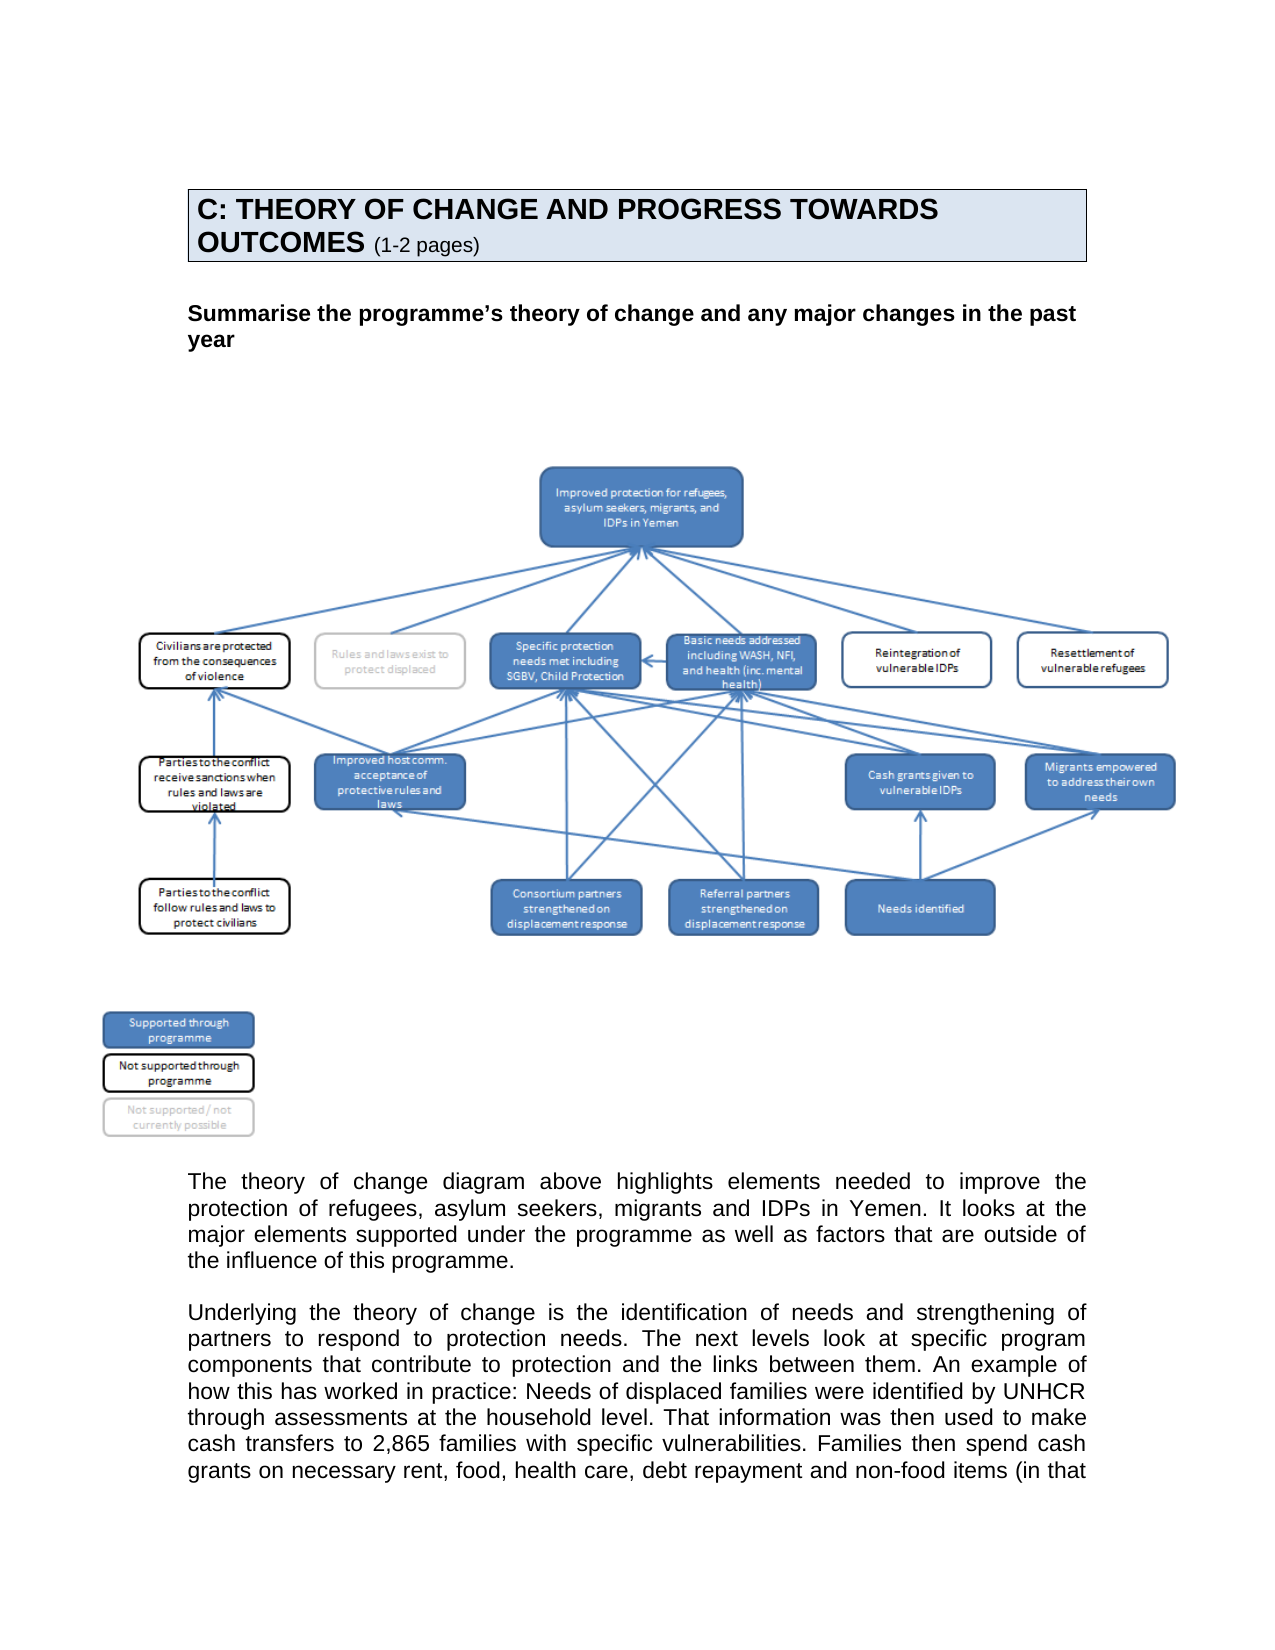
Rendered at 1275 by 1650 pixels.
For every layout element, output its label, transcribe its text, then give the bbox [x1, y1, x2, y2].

text Underlying the theory of change is the identification of needs and strengthening of partners to respond to protection needs. The next levels look at specific program components that contribute to protection and the links between them. An example of how this has worked in practice: Needs of displaced families were identified by UNHCR through assessments at the household level. That information was then used to make cash transfers to 2,865 families with specific vulnerabilities. Families then spend cash grants on necessary rent, food, health care, debt repayment and non-food items (in that [187, 1298, 1087, 1483]
text Summarise the programme’s theory of change and any major changes in the past year [187, 300, 1087, 352]
text The theory of change diagram above highlights elements needed to improve the protection of refugees, asylum seekers, migrants and IDPs in Yemen. It looks at the major elements supported under the programme as well as factors that are outside of the influence of this programme. [187, 1168, 1087, 1273]
subtitle C: THEORY OF CHANGE AND PROGRESS TOWARDS OUTCOMES (1-2 pages) [189, 190, 1086, 261]
